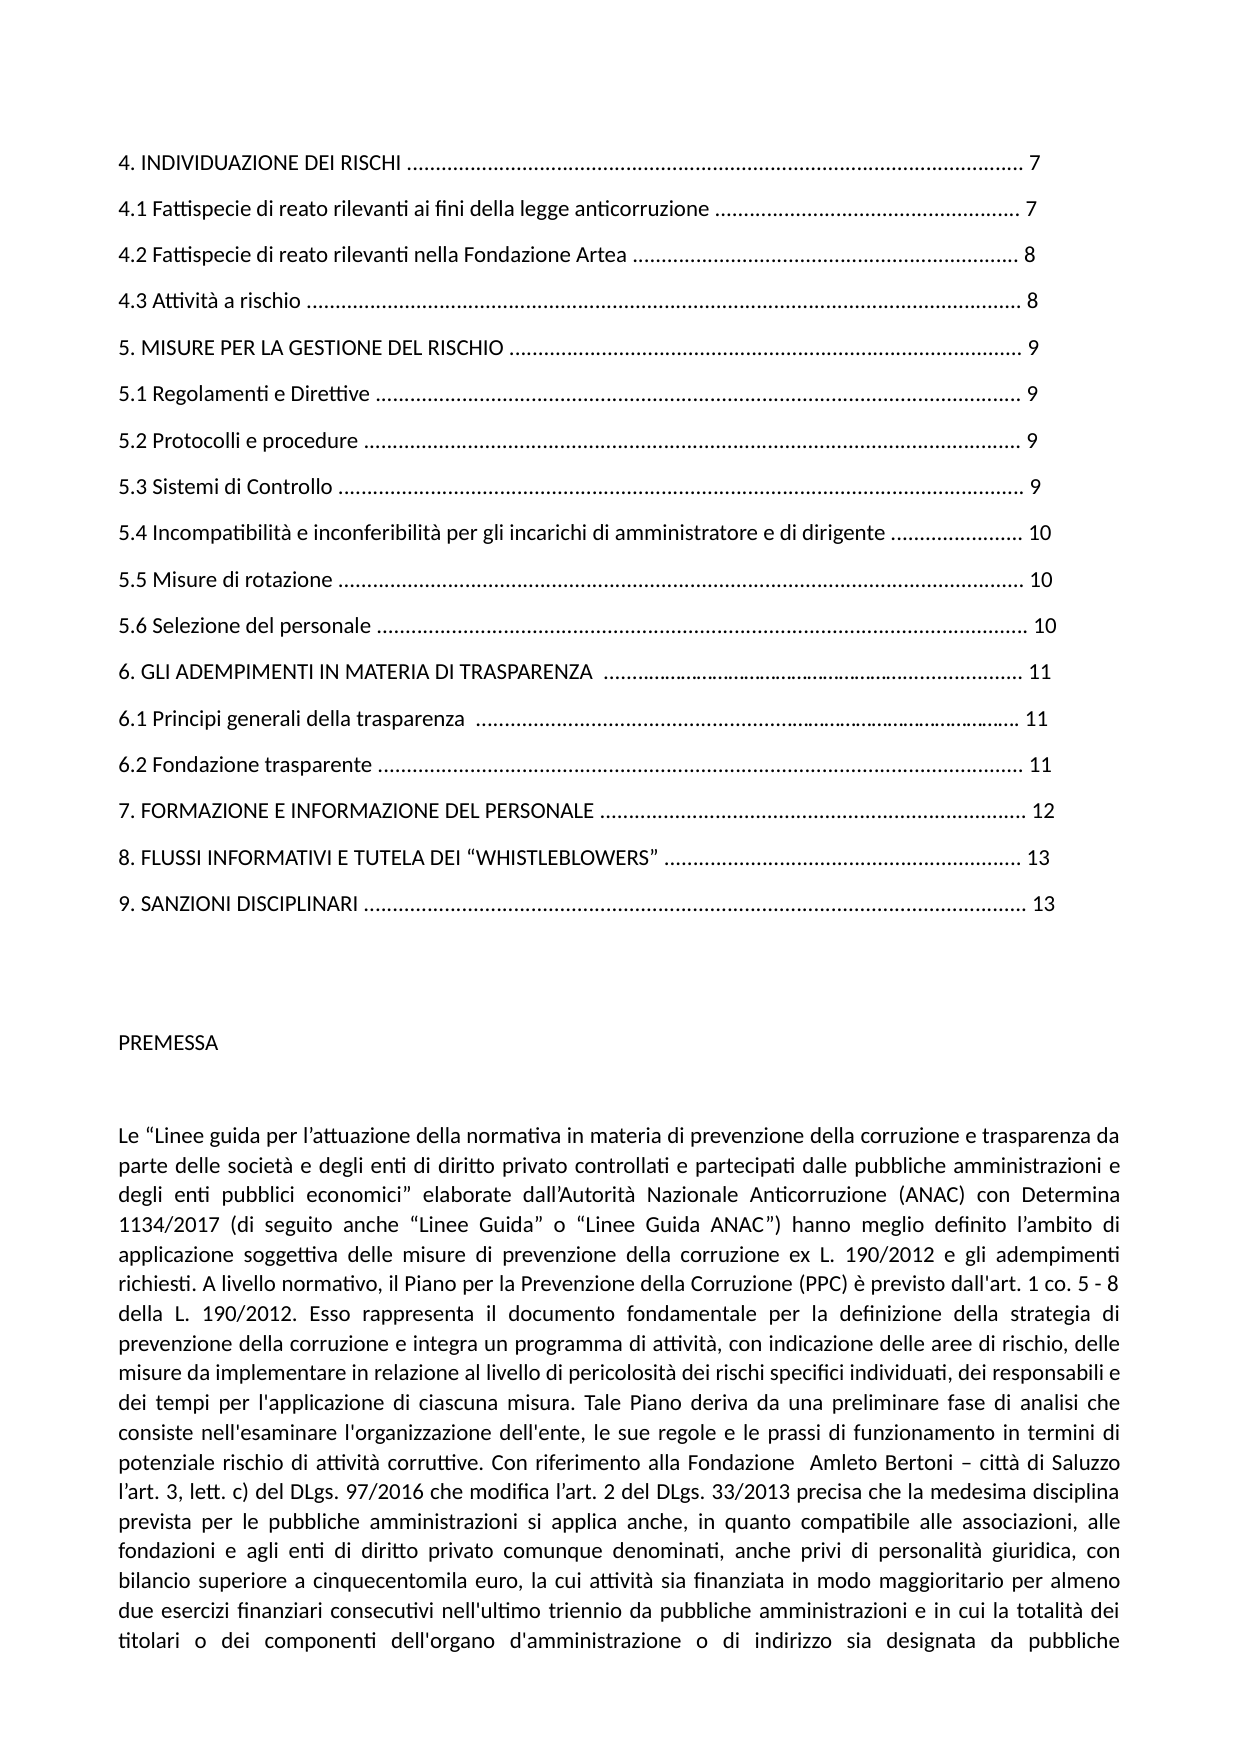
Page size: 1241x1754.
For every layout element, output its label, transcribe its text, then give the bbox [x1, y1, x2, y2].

text 9. SANZIONI DISCIPLINARI ................................................................................................................... 13 [118, 889, 1122, 917]
text 6.2 Fondazione trasparente ................................................................................................................ 11 [118, 750, 1122, 778]
text 5.2 Protocolli e procedure .................................................................................................................. 9 [118, 426, 1122, 454]
text Le “Linee guida per l’attuazione della normativa in materia di prevenzione della corruzione e trasparenza da parte delle società e degli enti di diritto privato controllati e partecipati dalle pubbliche amministrazioni e degli enti pubblici economici” elaborate dall’Autorità Nazionale Anticorruzione (ANAC) con Determina 1134/2017 (di seguito anche “Linee Guida” o “Linee Guida ANAC”) hanno meglio definito l’ambito di applicazione soggettiva delle misure di prevenzione della corruzione ex L. 190/2012 e gli adempimenti richiesti. A livello normativo, il Piano per la Prevenzione della Corruzione (PPC) è previsto dall'art. 1 co. 5 - 8 della L. 190/2012. Esso rappresenta il documento fondamentale per la definizione della strategia di prevenzione della corruzione e integra un programma di attività, con indicazione delle aree di rischio, delle misure da implementare in relazione al livello di pericolosità dei rischi specifici individuati, dei responsabili e dei tempi per l'applicazione di ciascuna misura. Tale Piano deriva da una preliminare fase di analisi che consiste nell'esaminare l'organizzazione dell'ente, le sue regole e le prassi di funzionamento in termini di potenziale rischio di attività corruttive. Con riferimento alla Fondazione Amleto Bertoni – città di Saluzzo l’art. 3, lett. c) del DLgs. 97/2016 che modifica l’art. 2 del DLgs. 33/2013 precisa che la medesima disciplina prevista per le pubbliche amministrazioni si applica anche, in quanto compatibile alle associazioni, alle fondazioni e agli enti di diritto privato comunque denominati, anche privi di personalità giuridica, con bilancio superiore a cinquecentomila euro, la cui attività sia finanziata in modo maggioritario per almeno due esercizi finanziari consecutivi nell'ultimo triennio da pubbliche amministrazioni e in cui la totalità dei titolari o dei componenti dell'organo d'amministrazione o di indirizzo sia designata da pubbliche [118, 1121, 1122, 1654]
text 6. GLI ADEMPIMENTI IN MATERIA DI TRASPARENZA ........…………………………………………..................... 11 [118, 657, 1122, 686]
text 8. FLUSSI INFORMATIVI E TUTELA DEI “WHISTLEBLOWERS” .............................................................. 13 [118, 843, 1122, 871]
text 5.3 Sistemi di Controllo ....................................................................................................................... 9 [118, 472, 1122, 500]
text 5.6 Selezione del personale ................................................................................................................. 10 [118, 611, 1122, 639]
text 6.1 Principi generali della trasparenza .......................................................……………………………………. 11 [118, 704, 1122, 732]
text 4.3 Attività a rischio ............................................................................................................................ 8 [118, 287, 1122, 315]
text 7. FORMAZIONE E INFORMAZIONE DEL PERSONALE .......................................................................... 12 [118, 797, 1122, 824]
text 5. MISURE PER LA GESTIONE DEL RISCHIO ......................................................................................... 9 [118, 333, 1122, 361]
text PREMESSA [118, 1028, 1122, 1056]
text 5.5 Misure di rotazione ....................................................................................................................... 10 [118, 565, 1122, 593]
text 5.4 Incompatibilità e inconferibilità per gli incarichi di amministratore e di dirigente ....................... 10 [118, 518, 1122, 546]
text 5.1 Regolamenti e Direttive ................................................................................................................ 9 [118, 379, 1122, 407]
text 4. INDIVIDUAZIONE DEI RISCHI ........................................................................................................... 7 [118, 148, 1122, 176]
text 4.1 Fattispecie di reato rilevanti ai fini della legge anticorruzione ..................................................... 7 [118, 194, 1122, 222]
text 4.2 Fattispecie di reato rilevanti nella Fondazione Artea ................................................................... 8 [118, 240, 1122, 268]
